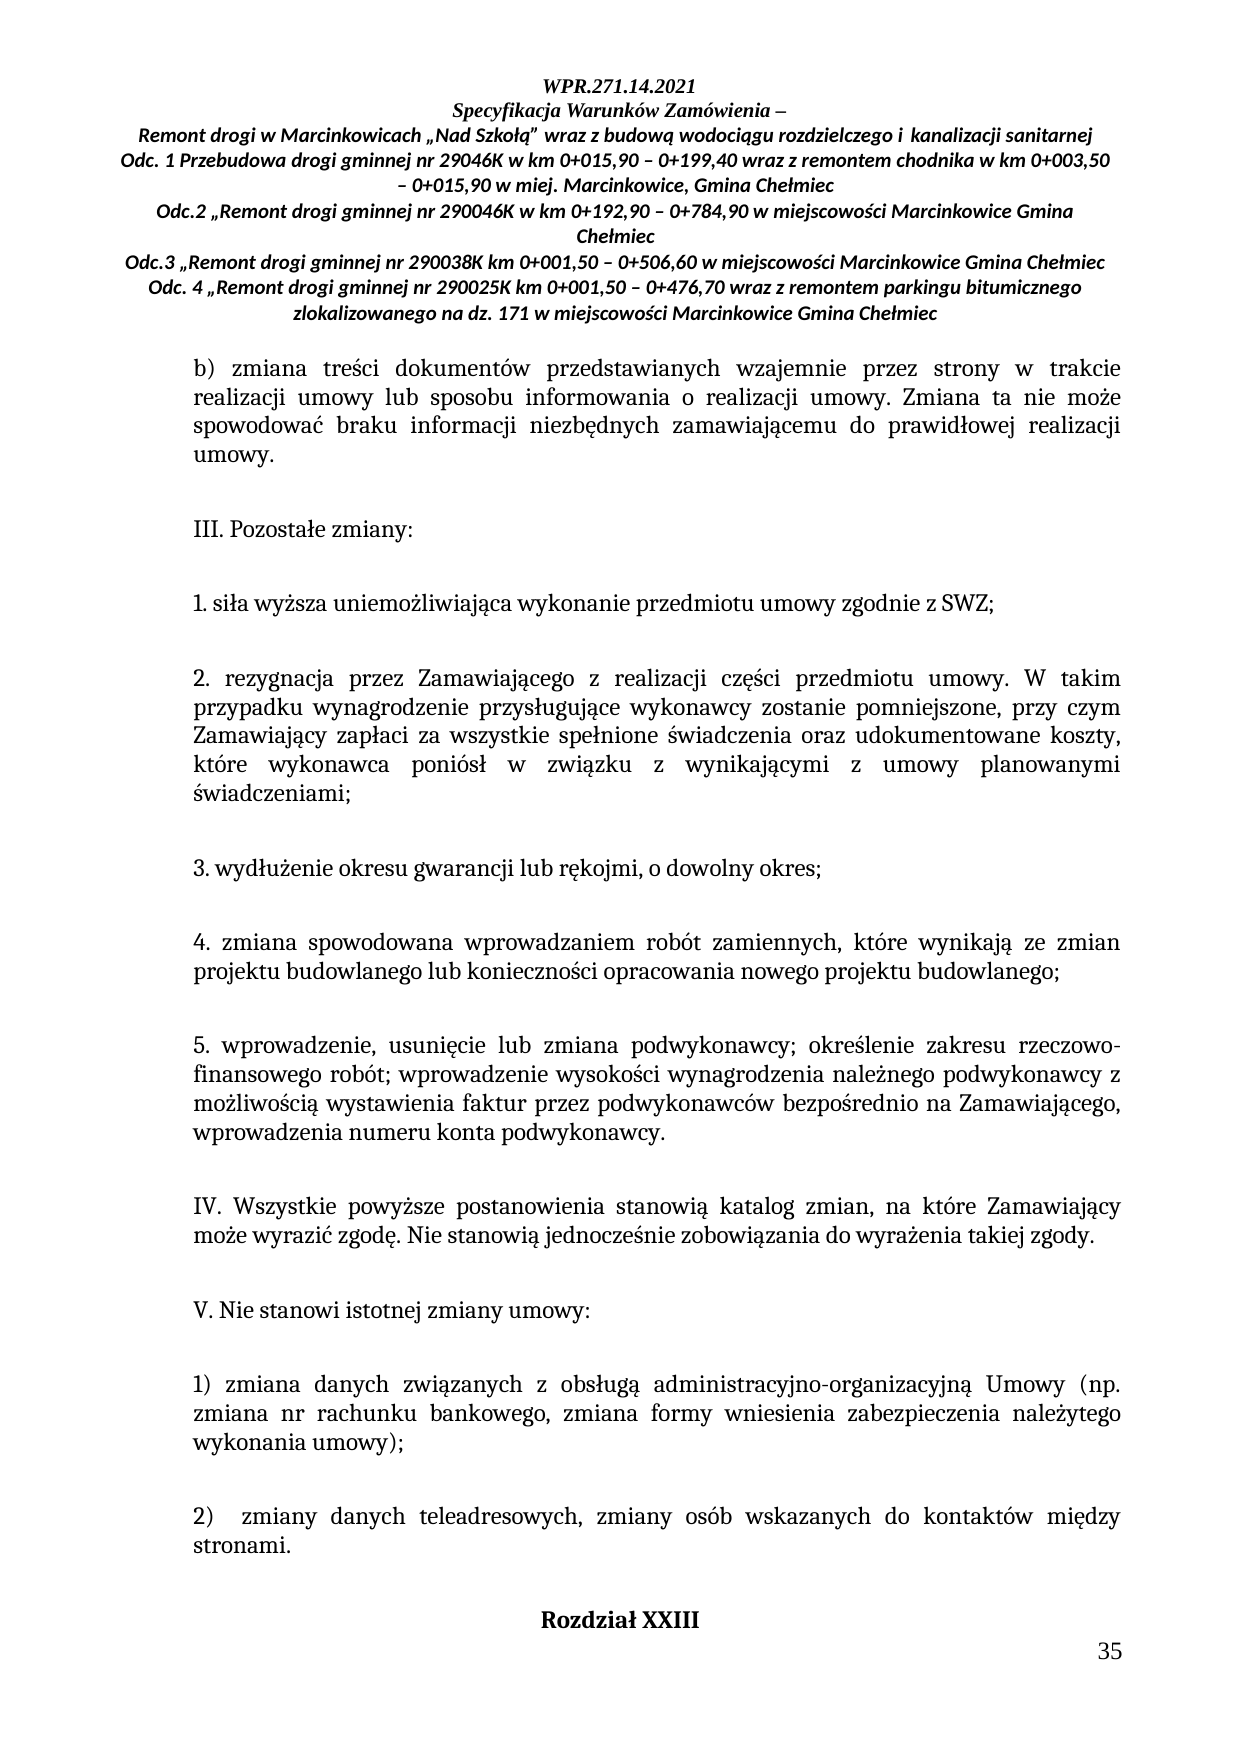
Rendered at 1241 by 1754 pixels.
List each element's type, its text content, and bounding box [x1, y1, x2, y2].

text V. Nie stanowi istotnej zmiany umowy: [193, 1296, 1122, 1324]
text 1. siła wyższa uniemożliwiająca wykonanie przedmiotu umowy zgodnie z SWZ; [193, 589, 1122, 618]
text 3. wydłużenie okresu gwarancji lub rękojmi, o dowolny okres; [193, 853, 1122, 882]
text IV. Wszystkie powyższe postanowienia stanowią katalog zmian, na które Zamawiający może wyrazić zgodę. Nie stanowią jednocześnie zobowiązania do wyrażenia takiej zgody. [193, 1192, 1122, 1250]
text 2) zmiany danych teleadresowych, zmiany osób wskazanych do kontaktów między stronami. [193, 1502, 1122, 1560]
text 5. wprowadzenie, usunięcie lub zmiana podwykonawcy; określenie zakresu rzeczowo- finansowego robót; wprowadzenie wysokości wynagrodzenia należnego podwykonawcy z możliwością wystawienia faktur przez podwykonawców bezpośrednio na Zamawiającego, wprowadzenia numeru konta podwykonawcy. [193, 1031, 1122, 1146]
text b) zmiana treści dokumentów przedstawianych wzajemnie przez strony w trakcie realizacji umowy lub sposobu informowania o realizacji umowy. Zmiana ta nie może spowodować braku informacji niezbędnych zamawiającemu do prawidłowej realizacji umowy. [193, 354, 1122, 469]
text 2. rezygnacja przez Zamawiającego z realizacji części przedmiotu umowy. W takim przypadku wynagrodzenie przysługujące wykonawcy zostanie pomniejszone, przy czym Zamawiający zapłaci za wszystkie spełnione świadczenia oraz udokumentowane koszty, które wykonawca poniósł w związku z wynikającymi z umowy planowanymi świadczeniami; [193, 664, 1122, 808]
text III. Pozostałe zmiany: [193, 515, 1122, 543]
text 4. zmiana spowodowana wprowadzaniem robót zamiennych, które wynikają ze zmian projektu budowlanego lub konieczności opracowania nowego projektu budowlanego; [193, 928, 1122, 986]
text 1) zmiana danych związanych z obsługą administracyjno-organizacyjną Umowy (np. zmiana nr rachunku bankowego, zmiana formy wniesienia zabezpieczenia należytego wykonania umowy); [193, 1370, 1122, 1456]
text Rozdział XXIII [118, 1606, 1122, 1634]
